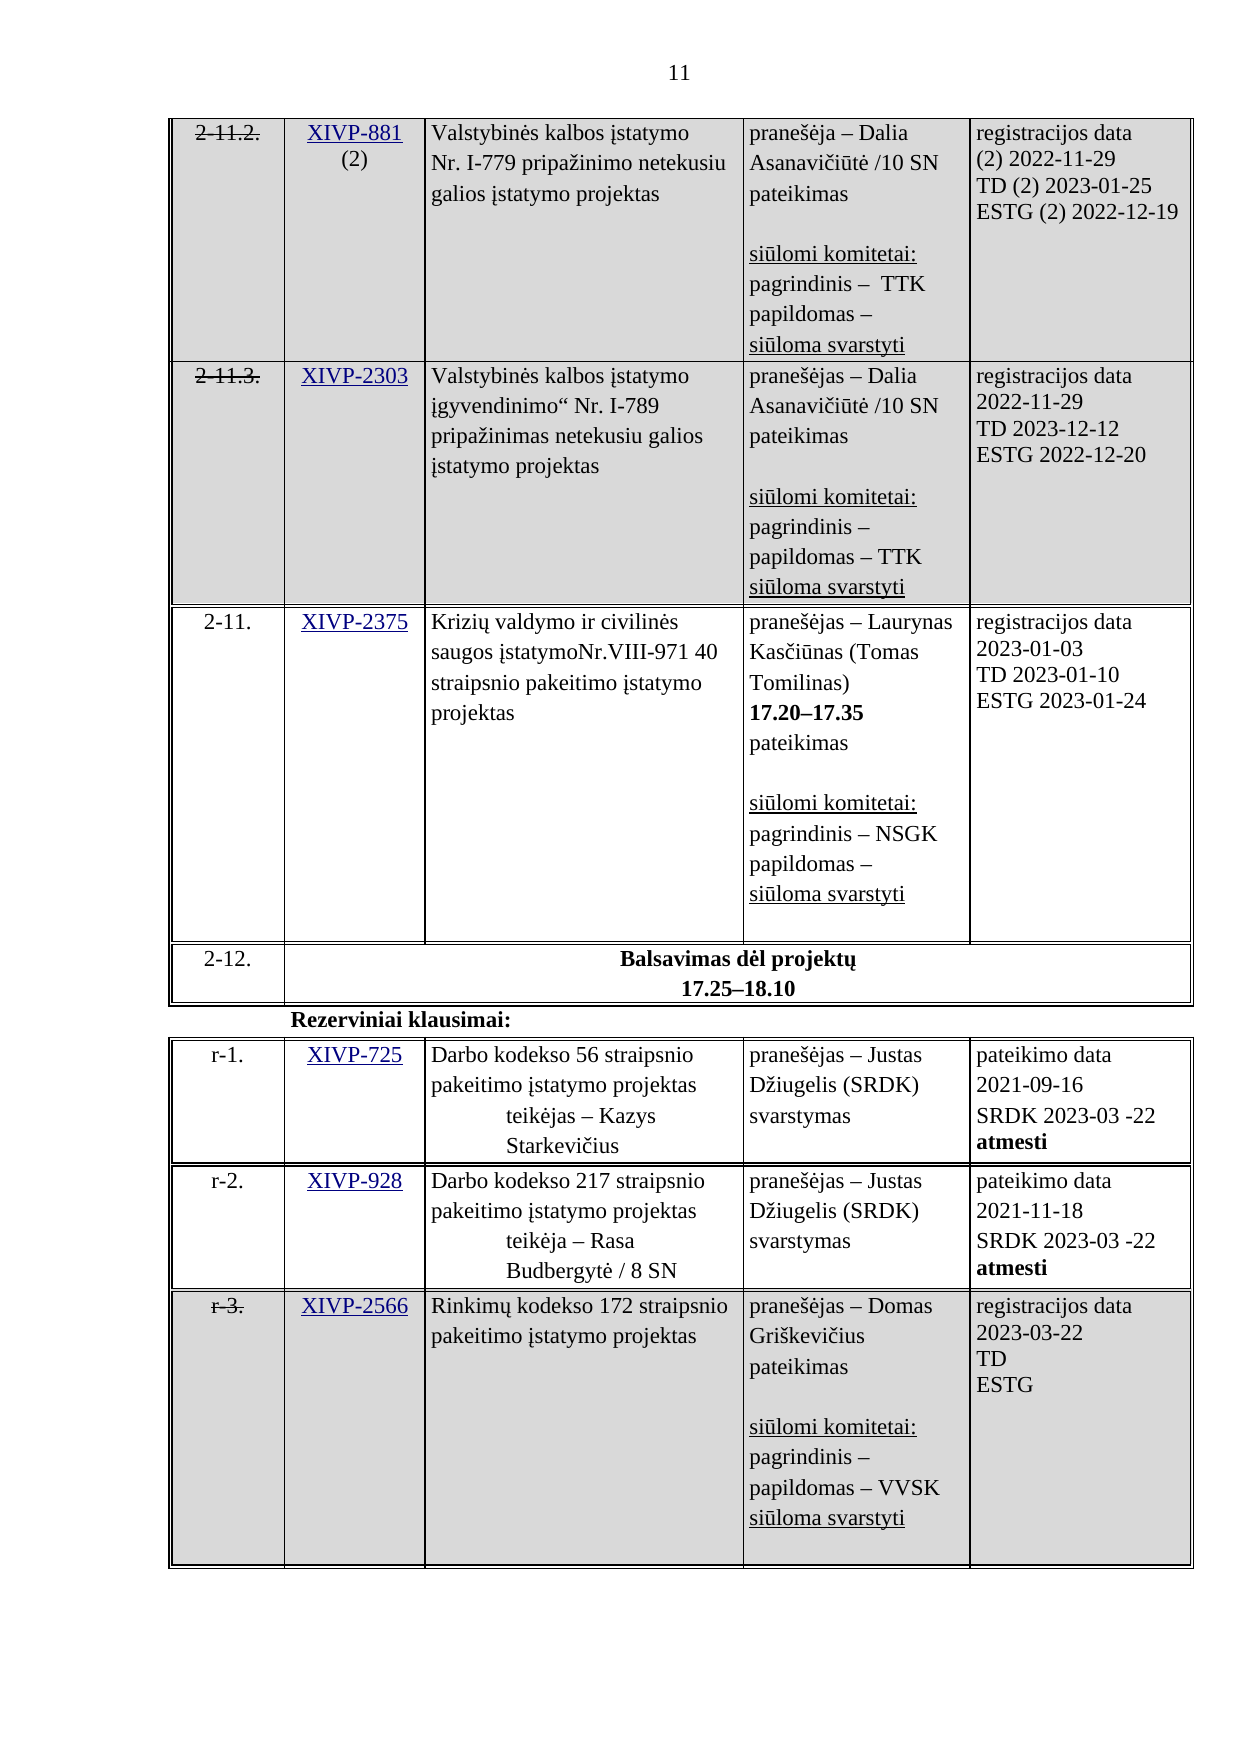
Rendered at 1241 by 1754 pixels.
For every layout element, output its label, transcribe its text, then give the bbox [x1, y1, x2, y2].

table_cell XIVP-928 [285, 1167, 424, 1288]
table_cell [1194, 1037, 1240, 1162]
table_cell XIVP-2566 [285, 1292, 424, 1564]
table_cell pranešėjas – Domas Griškevičius pateikimas siūlomi komitetai: pagrindinis – papildomas – VVSK siūloma svarstyti [744, 1292, 969, 1564]
table_cell [1194, 1288, 1240, 1564]
table_cell 2-11. [173, 608, 284, 941]
table_cell [1194, 361, 1240, 603]
table_cell Darbo kodekso 56 straipsnio pakeitimo įstatymo projektas teikėjas – Kazys Starkevičius [426, 1041, 743, 1162]
table_cell XIVP-2303 [285, 362, 424, 603]
table_cell XIVP-2375 [285, 608, 424, 941]
table_cell [1192, 1002, 1240, 1037]
table_cell Krizių valdymo ir civilinės saugos įstatymoNr.VIII-971 40 straipsnio pakeitimo įstatymo projektas [426, 608, 743, 941]
table_cell [1194, 1162, 1240, 1288]
table_cell pranešėja – Dalia Asanavičiūtė /10 SN pateikimas siūlomi komitetai: pagrindinis – TTK papildomas – siūloma svarstyti [744, 119, 969, 361]
table_cell pateikimo data 2021-11-18 SRDK 2023-03 -22 atmesti [971, 1167, 1190, 1288]
table_cell XIVP-881 (2) [285, 119, 424, 361]
table_cell r-1. [173, 1041, 284, 1162]
table_cell registracijos data (2) 2022-11-29 TD (2) 2023-01-25 ESTG (2) 2022-12-19 [971, 119, 1190, 361]
table_cell registracijos data 2022-11-29 TD 2023-12-12 ESTG 2022-12-20 [971, 362, 1190, 603]
table_cell Balsavimas dėl projektų 17.25–18.10 [285, 945, 1190, 1002]
table_cell Darbo kodekso 217 straipsnio pakeitimo įstatymo projektas teikėja – Rasa Budbergytė / 8 SN [426, 1167, 743, 1288]
table_cell registracijos data 2023-03-22 TD ESTG [971, 1292, 1190, 1564]
table_cell XIVP-725 [285, 1041, 424, 1162]
table_cell [1194, 604, 1240, 941]
table_cell registracijos data 2023-01-03 TD 2023-01-10 ESTG 2023-01-24 [971, 608, 1190, 941]
table_cell r-2. [173, 1167, 284, 1288]
table_cell 2-12. [173, 945, 284, 1002]
table_cell Valstybinės kalbos įstatymo įgyvendinimo“ Nr. I-789 pripažinimas netekusiu galios įstatymo projektas [426, 362, 743, 603]
table_cell pranešėjas – Dalia Asanavičiūtė /10 SN pateikimas siūlomi komitetai: pagrindinis – papildomas – TTK siūloma svarstyti [744, 362, 969, 603]
table_cell [171, 1007, 284, 1037]
table_cell pateikimo data 2021-09-16 SRDK 2023-03 -22 atmesti [971, 1041, 1190, 1162]
table_cell [1194, 941, 1240, 1002]
table_cell [970, 1007, 1192, 1037]
table_cell Valstybinės kalbos įstatymo Nr. I-779 pripažinimo netekusiu galios įstatymo projektas [426, 119, 743, 361]
table_cell Rinkimų kodekso 172 straipsnio pakeitimo įstatymo projektas [426, 1292, 743, 1564]
table_cell 2-11.3. [173, 362, 284, 603]
table_cell pranešėjas – Laurynas Kasčiūnas (Tomas Tomilinas) 17.20–17.35 pateikimas siūlomi komitetai: pagrindinis – NSGK papildomas – siūloma svarstyti [744, 608, 969, 941]
table_cell 2-11.2. [173, 119, 284, 361]
table_cell pranešėjas – Justas Džiugelis (SRDK) svarstymas [744, 1041, 969, 1162]
table_cell pranešėjas – Justas Džiugelis (SRDK) svarstymas [744, 1167, 969, 1288]
table_cell [1194, 118, 1240, 361]
table_cell Rezerviniai klausimai: [284, 1007, 743, 1037]
table_cell r-3. [173, 1292, 284, 1564]
table_cell [743, 1007, 970, 1037]
